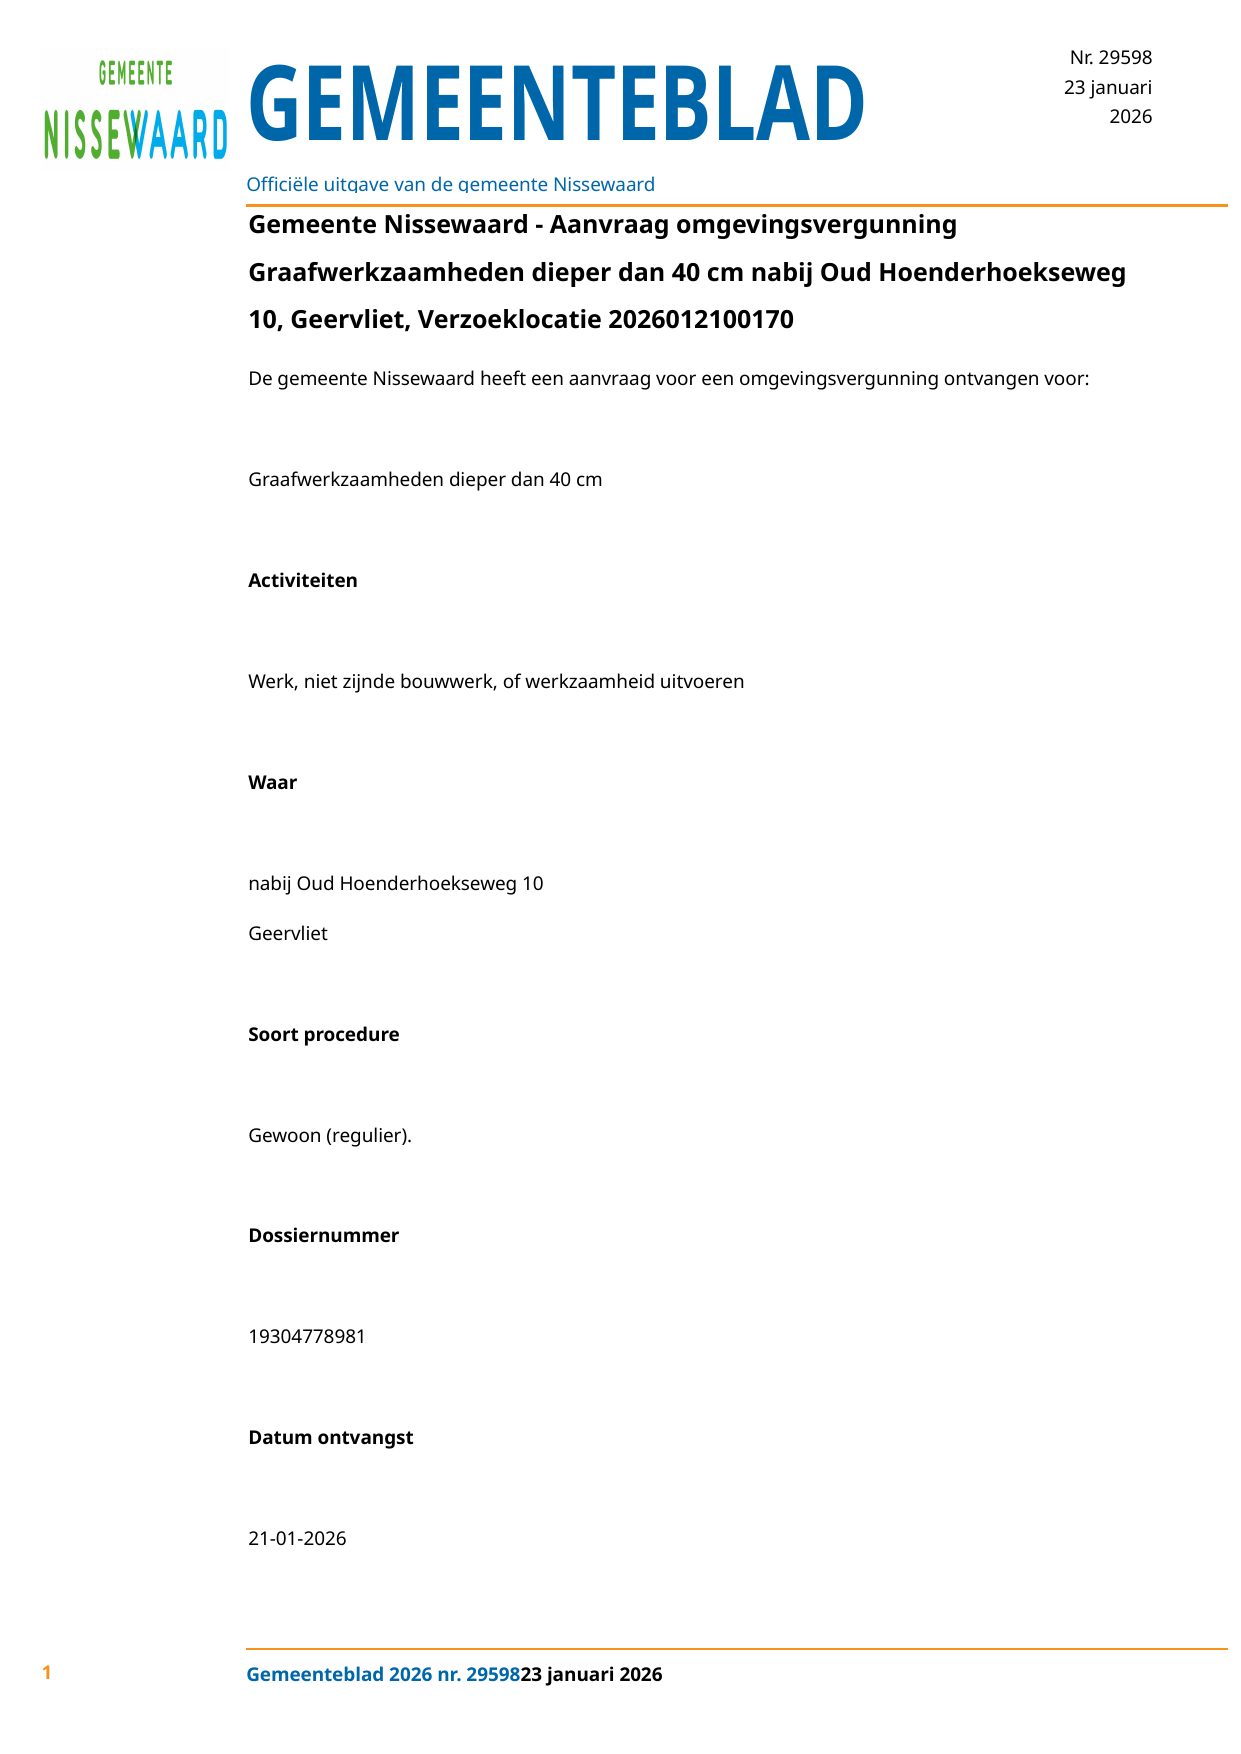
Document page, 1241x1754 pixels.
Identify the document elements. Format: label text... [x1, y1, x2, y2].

text Gemeente Nissewaard - Aanvraag omgevingsvergunning Graafwerkzaamheden dieper dan 40 cm nabij Oud Hoenderhoekseweg 10, Geervliet, Verzoeklocatie 2026012100170 [248, 207, 1152, 336]
text 21-01-2026 [248, 1525, 1152, 1551]
text Gewoon (regulier). [248, 1122, 1152, 1147]
text Soort procedure [248, 1021, 1152, 1047]
text 19304778981 [248, 1323, 1152, 1349]
text Graafwerkzaamheden dieper dan 40 cm [248, 466, 1152, 492]
text Datum ontvangst [248, 1424, 1152, 1450]
text Waar [248, 769, 1152, 794]
text De gemeente Nissewaard heeft een aanvraag voor een omgevingsvergunning ontvangen voor: [248, 366, 1152, 391]
text Activiteiten [248, 567, 1152, 593]
text Dossiernummer [248, 1223, 1152, 1248]
text nabij Oud Hoenderhoekseweg 10 [248, 870, 1152, 895]
text Werk, niet zijnde bouwwerk, of werkzaamheid uitvoeren [248, 668, 1152, 694]
picture [41, 47, 231, 172]
text Geervliet [248, 920, 1152, 946]
